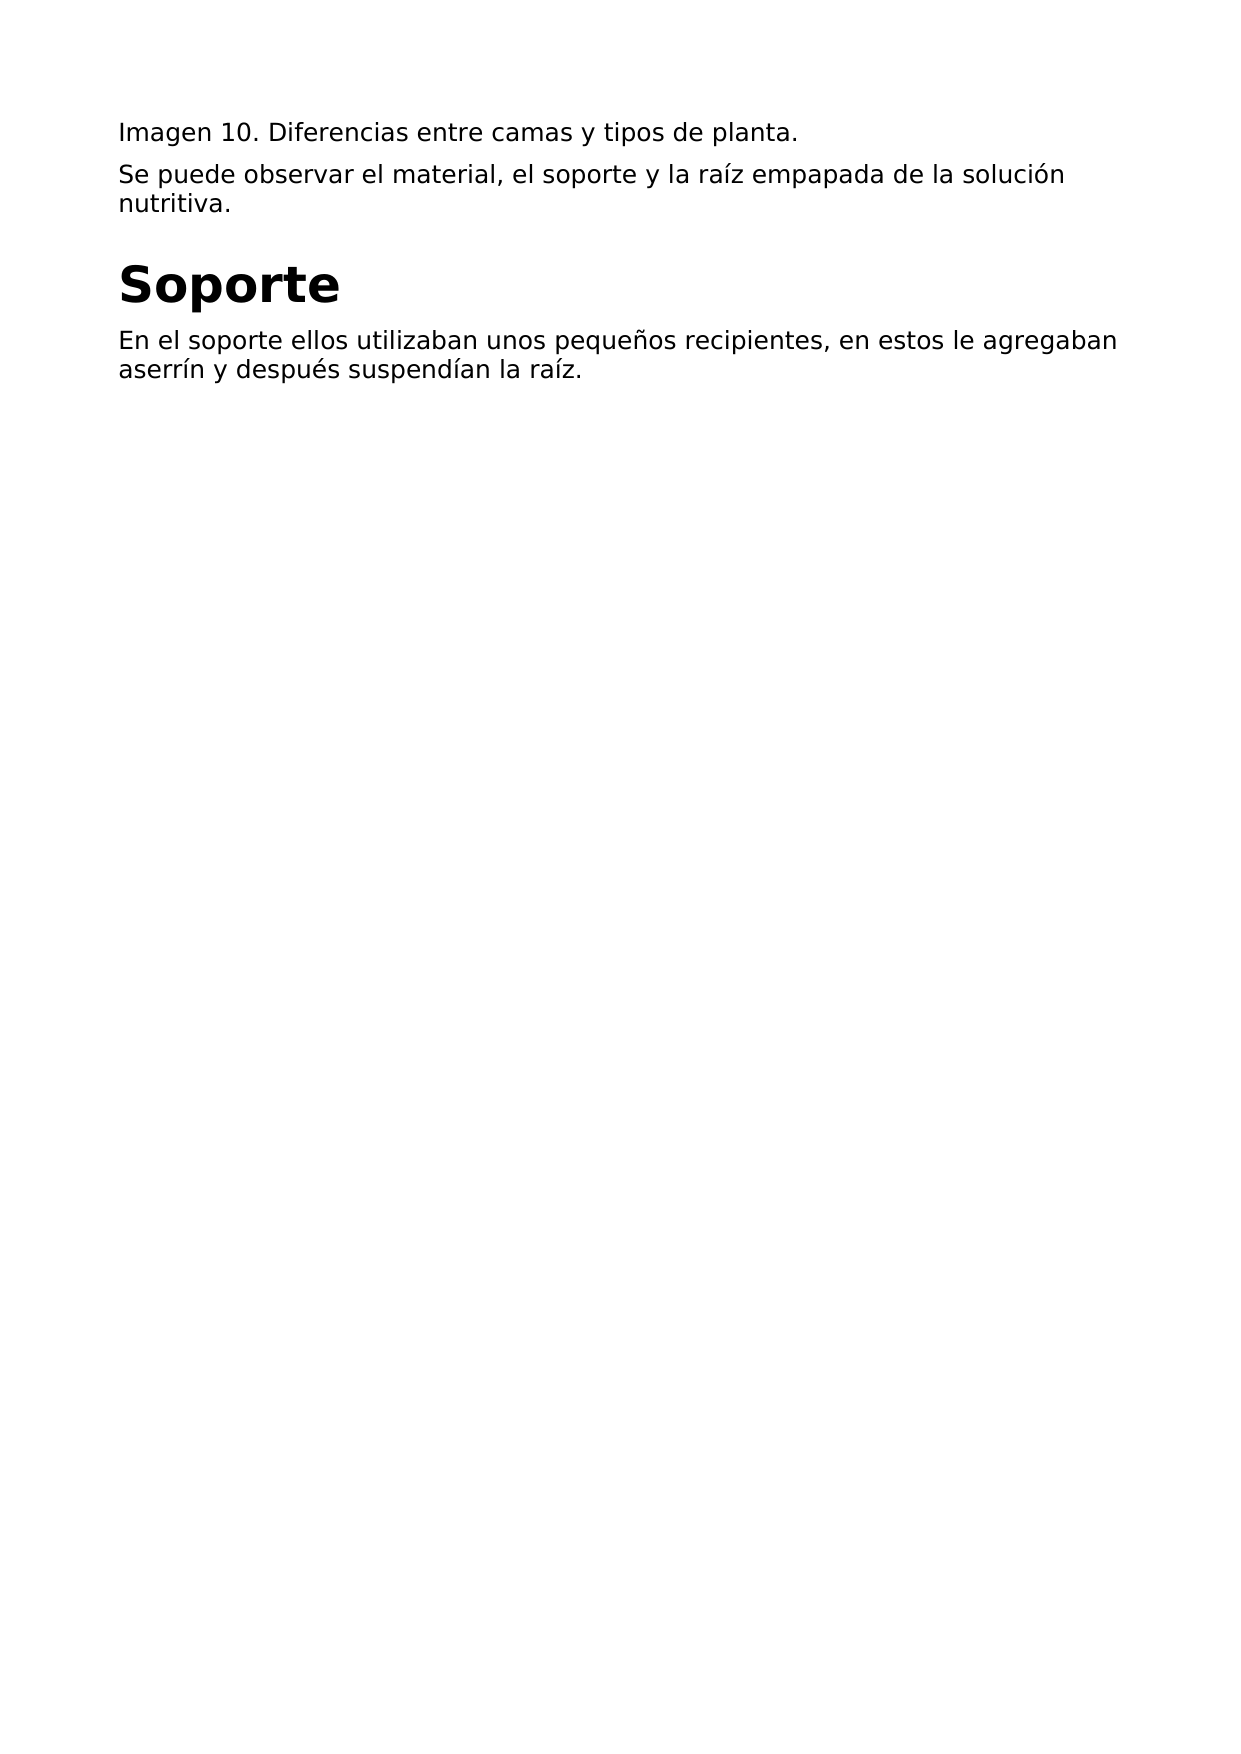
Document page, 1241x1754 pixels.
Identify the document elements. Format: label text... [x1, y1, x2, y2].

text En el soporte ellos utilizaban unos pequeños recipientes, en estos le agregaban aserrín y después suspendían la raíz. [118, 326, 1122, 385]
subtitle Soporte [118, 256, 1122, 314]
text Se puede observar el material, el soporte y la raíz empapada de la solución nutritiva. [118, 160, 1122, 218]
text Imagen 10. Diferencias entre camas y tipos de planta. [118, 118, 1122, 147]
